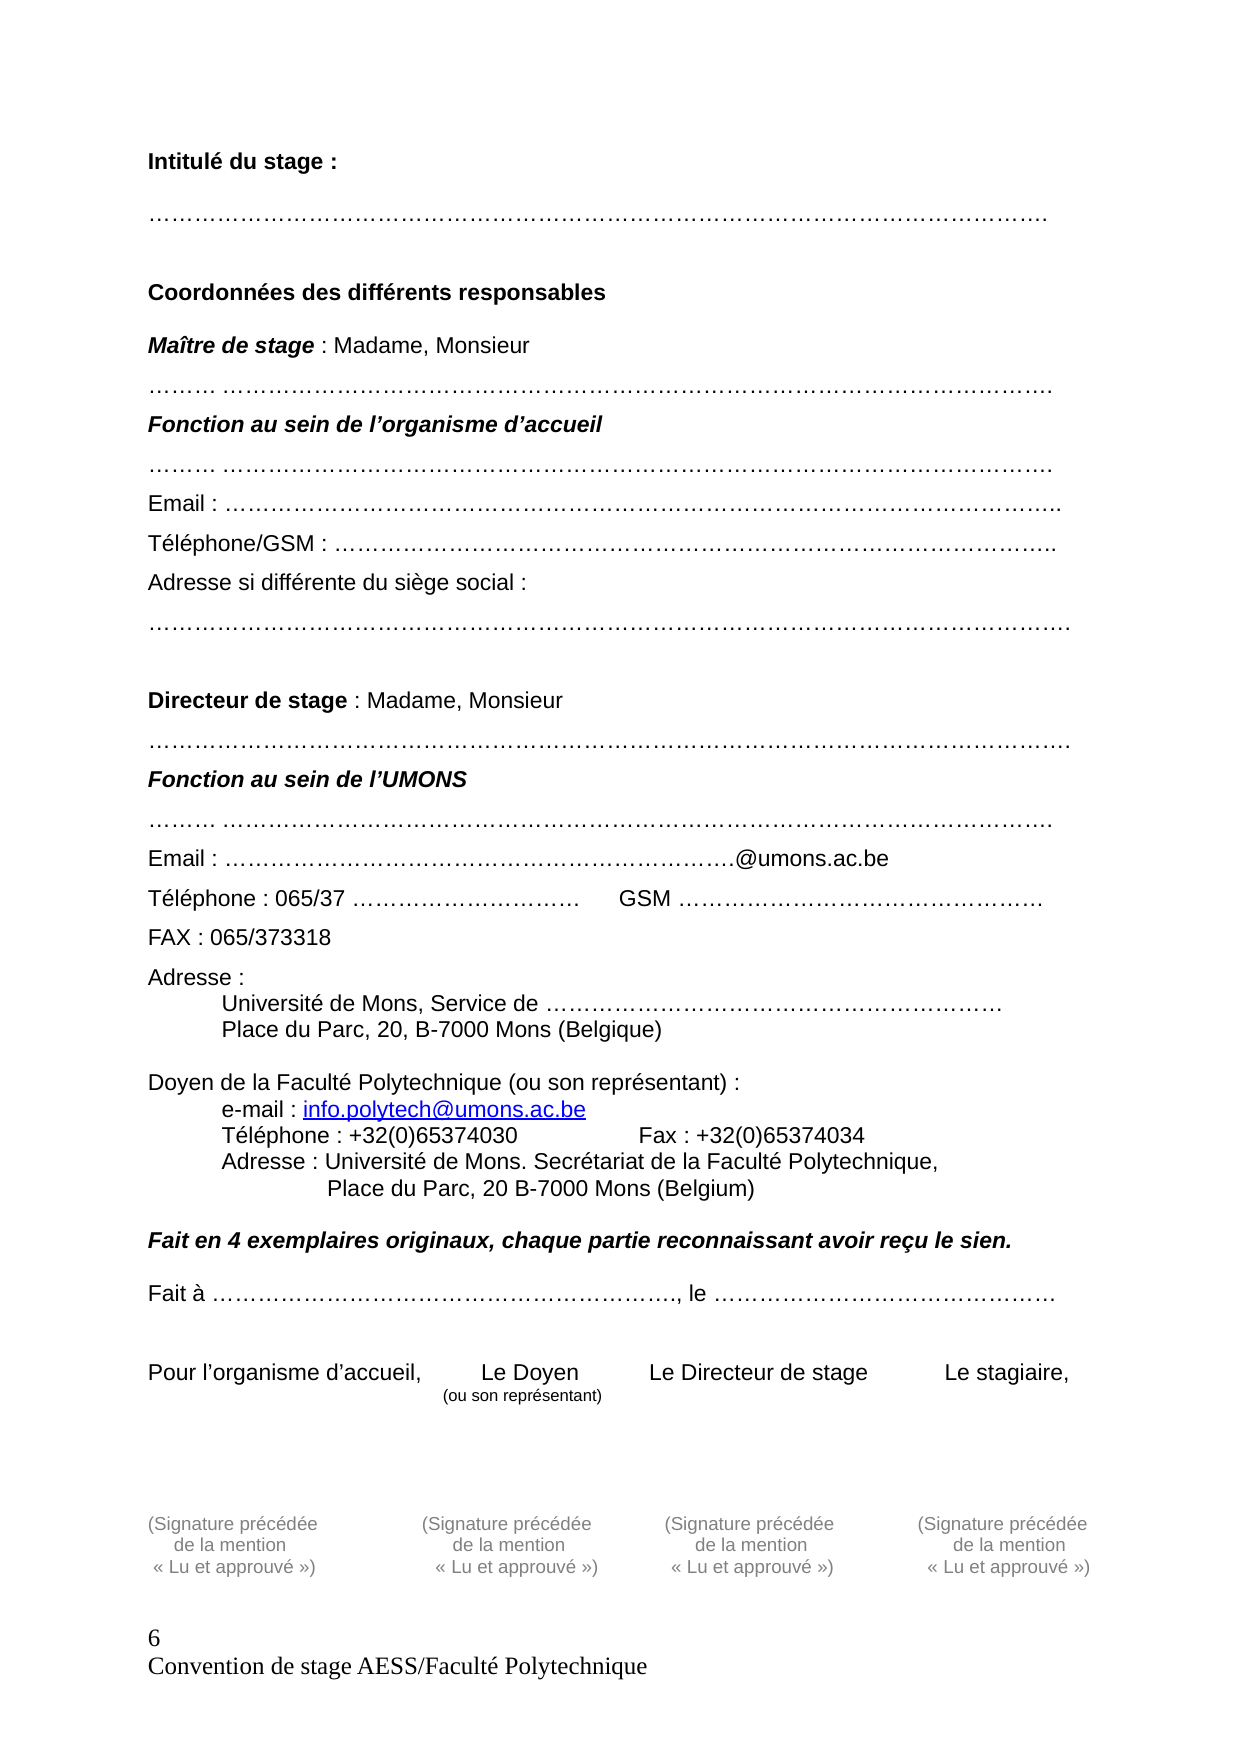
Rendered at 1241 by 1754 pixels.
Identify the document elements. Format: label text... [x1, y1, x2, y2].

text Email : ………………………………………………………….@umons.ac.be [148, 845, 1093, 872]
text Téléphone/GSM : ………………………………………………………………………………….. [148, 529, 1093, 556]
text Adresse : Université de Mons. Secrétariat de la Faculté Polytechnique, [148, 1148, 1093, 1174]
text (Signature précédée (Signature précédée (Signature précédée (Signature précédée [148, 1512, 1093, 1534]
text Fait à ……………………………………………………., le ……………………………………… [148, 1280, 1093, 1306]
text ………………………………………………………………………………………………………. [148, 200, 1093, 227]
text Adresse : [148, 964, 1093, 990]
text de la mention de la mention de la mention de la mention [148, 1534, 1093, 1556]
text ……… ………………………………………………………………………………………………. [148, 372, 1093, 398]
text Maître de stage : Madame, Monsieur [148, 332, 1093, 358]
text Email : ……………………………………………………………………………………………….. [148, 490, 1093, 516]
text Université de Mons, Service de …………………………………………………… [148, 990, 1093, 1016]
text Téléphone : 065/37 ………………………… GSM ………………………………………… [148, 885, 1093, 911]
text Téléphone : +32(0)65374030 Fax : +32(0)65374034 [148, 1122, 1093, 1148]
text Fonction au sein de l’UMONS [148, 766, 1093, 793]
text ……… ………………………………………………………………………………………………. [148, 806, 1093, 832]
text Fonction au sein de l’organisme d’accueil [148, 411, 1093, 437]
text Doyen de la Faculté Polytechnique (ou son représentant) : [148, 1069, 1093, 1096]
text …………………………………………………………………………………………………………. [148, 608, 1093, 635]
text Place du Parc, 20 B-7000 Mons (Belgium) [295, 1174, 1093, 1201]
text Coordonnées des différents responsables [148, 279, 1093, 306]
text Directeur de stage : Madame, Monsieur [148, 687, 1093, 714]
text Fait en 4 exemplaires originaux, chaque partie reconnaissant avoir reçu le sien. [148, 1227, 1093, 1254]
text Pour l’organisme d’accueil, Le Doyen Le Directeur de stage Le stagiaire, [148, 1359, 1093, 1385]
text FAX : 065/373318 [148, 924, 1093, 951]
text Place du Parc, 20, B-7000 Mons (Belgique) [148, 1016, 1093, 1043]
text e-mail : info.polytech@umons.ac.be [148, 1096, 1093, 1122]
text « Lu et approuvé ») « Lu et approuvé ») « Lu et approuvé ») « Lu et approuvé ») [148, 1556, 1093, 1577]
text ……… ………………………………………………………………………………………………. [148, 451, 1093, 477]
text Intitulé du stage : [148, 148, 1093, 174]
text Adresse si différente du siège social : [148, 569, 1093, 595]
text …………………………………………………………………………………………………………. [148, 727, 1093, 753]
text (ou son représentant) [148, 1385, 1093, 1404]
